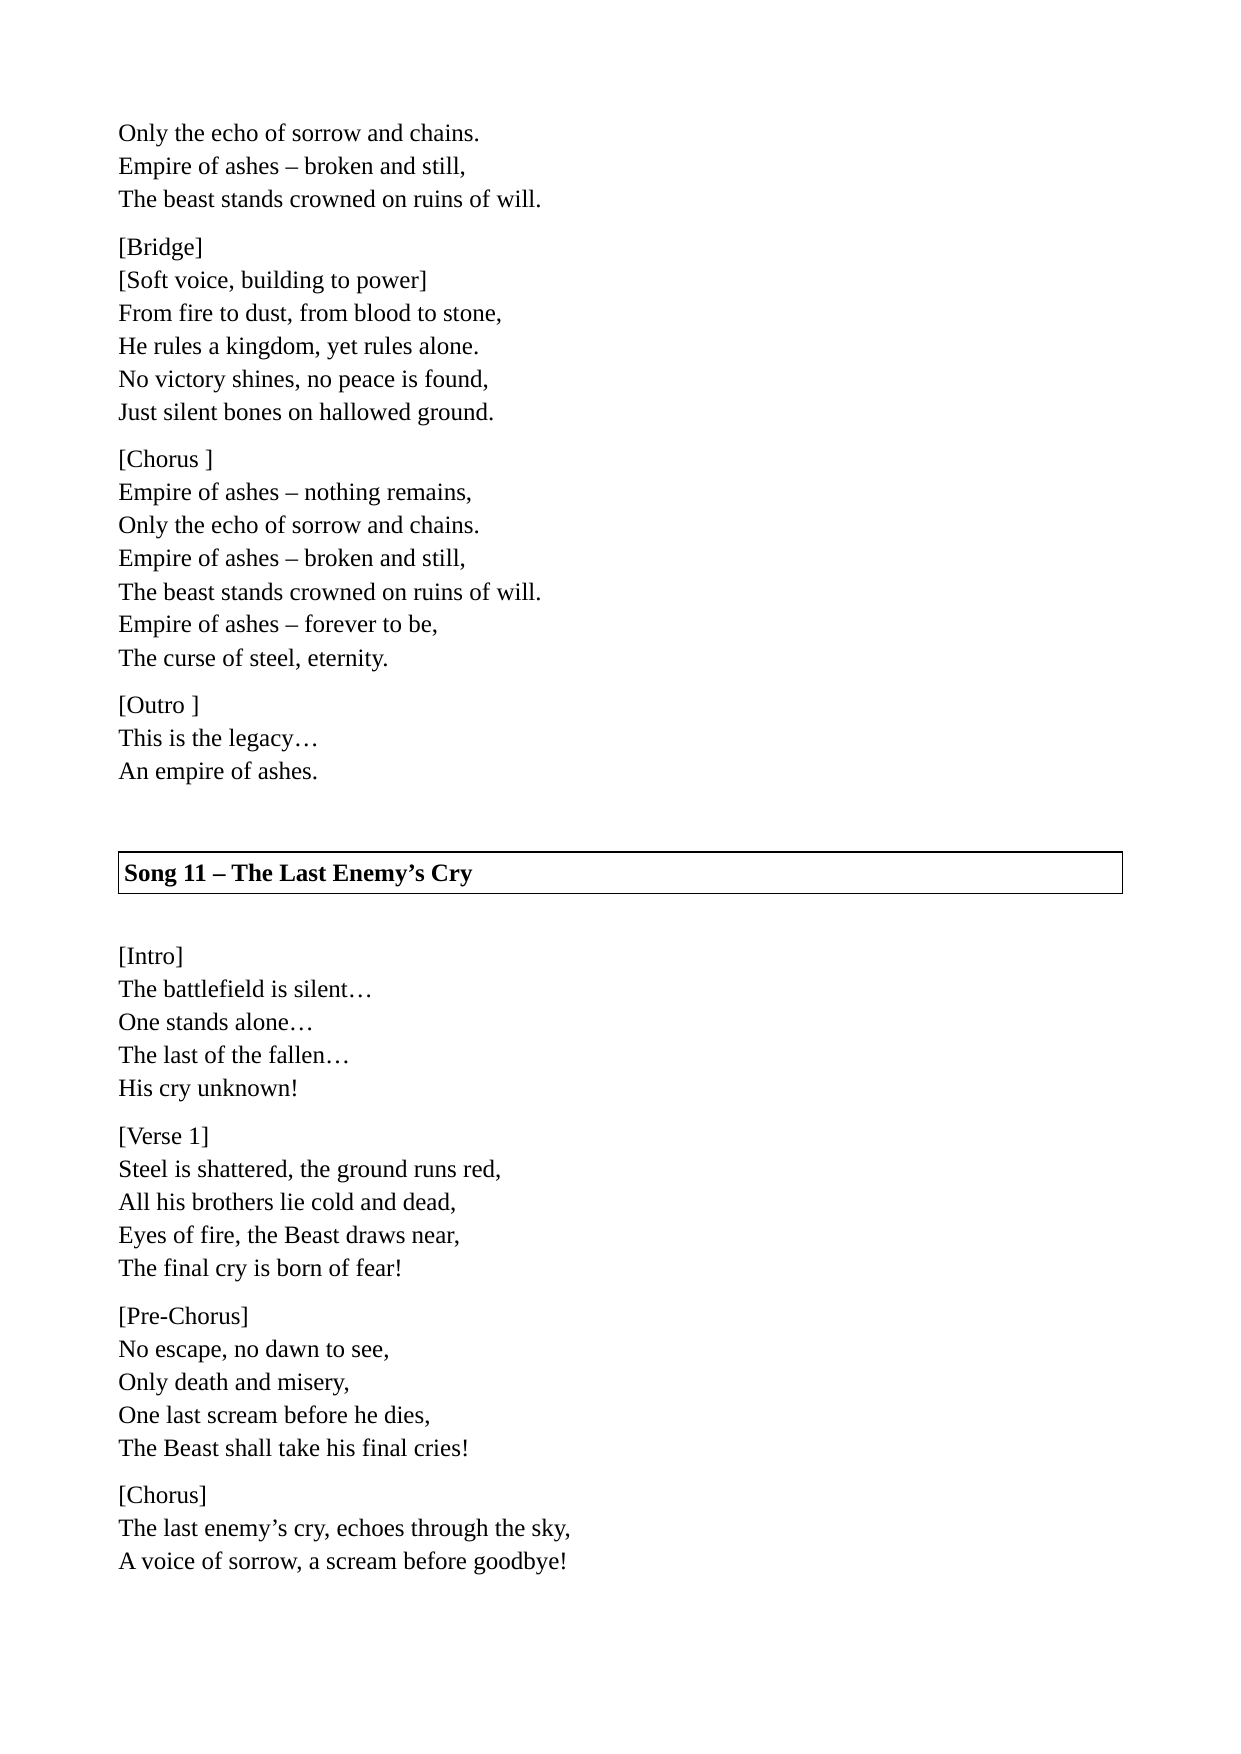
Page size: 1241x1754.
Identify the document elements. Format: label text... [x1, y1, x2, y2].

text [Pre-Chorus] No escape, no dawn to see, Only death and misery, One last scream before he dies, The Beast shall take his final cries! [118, 1301, 1122, 1462]
text [Chorus] The last enemy’s cry, echoes through the sky, A voice of sorrow, a scream before goodbye! [118, 1480, 1122, 1575]
text [Intro] The battlefield is silent… One stands alone… The last of the fallen… His cry unknown! [118, 941, 1122, 1102]
table_header Song 11 – The Last Enemy’s Cry [119, 853, 1122, 893]
text Only the echo of sorrow and chains. Empire of ashes – broken and still, The beast stands crowned on ruins of will. [118, 118, 1122, 213]
text [Chorus ] Empire of ashes – nothing remains, Only the echo of sorrow and chains. Empire of ashes – broken and still, The beast stands crowned on ruins of will. Empire of ashes – forever to be, The curse of steel, eternity. [118, 444, 1122, 671]
text [Outro ] This is the legacy… An empire of ashes. [118, 690, 1122, 785]
text [Verse 1] Steel is shattered, the ground runs red, All his brothers lie cold and dead, Eyes of fire, the Beast draws near, The final cry is born of fear! [118, 1121, 1122, 1282]
text [Bridge] [Soft voice, building to power] From fire to dust, from blood to stone, He rules a kingdom, yet rules alone. No victory shines, no peace is found, Just silent bones on hallowed ground. [118, 232, 1122, 426]
